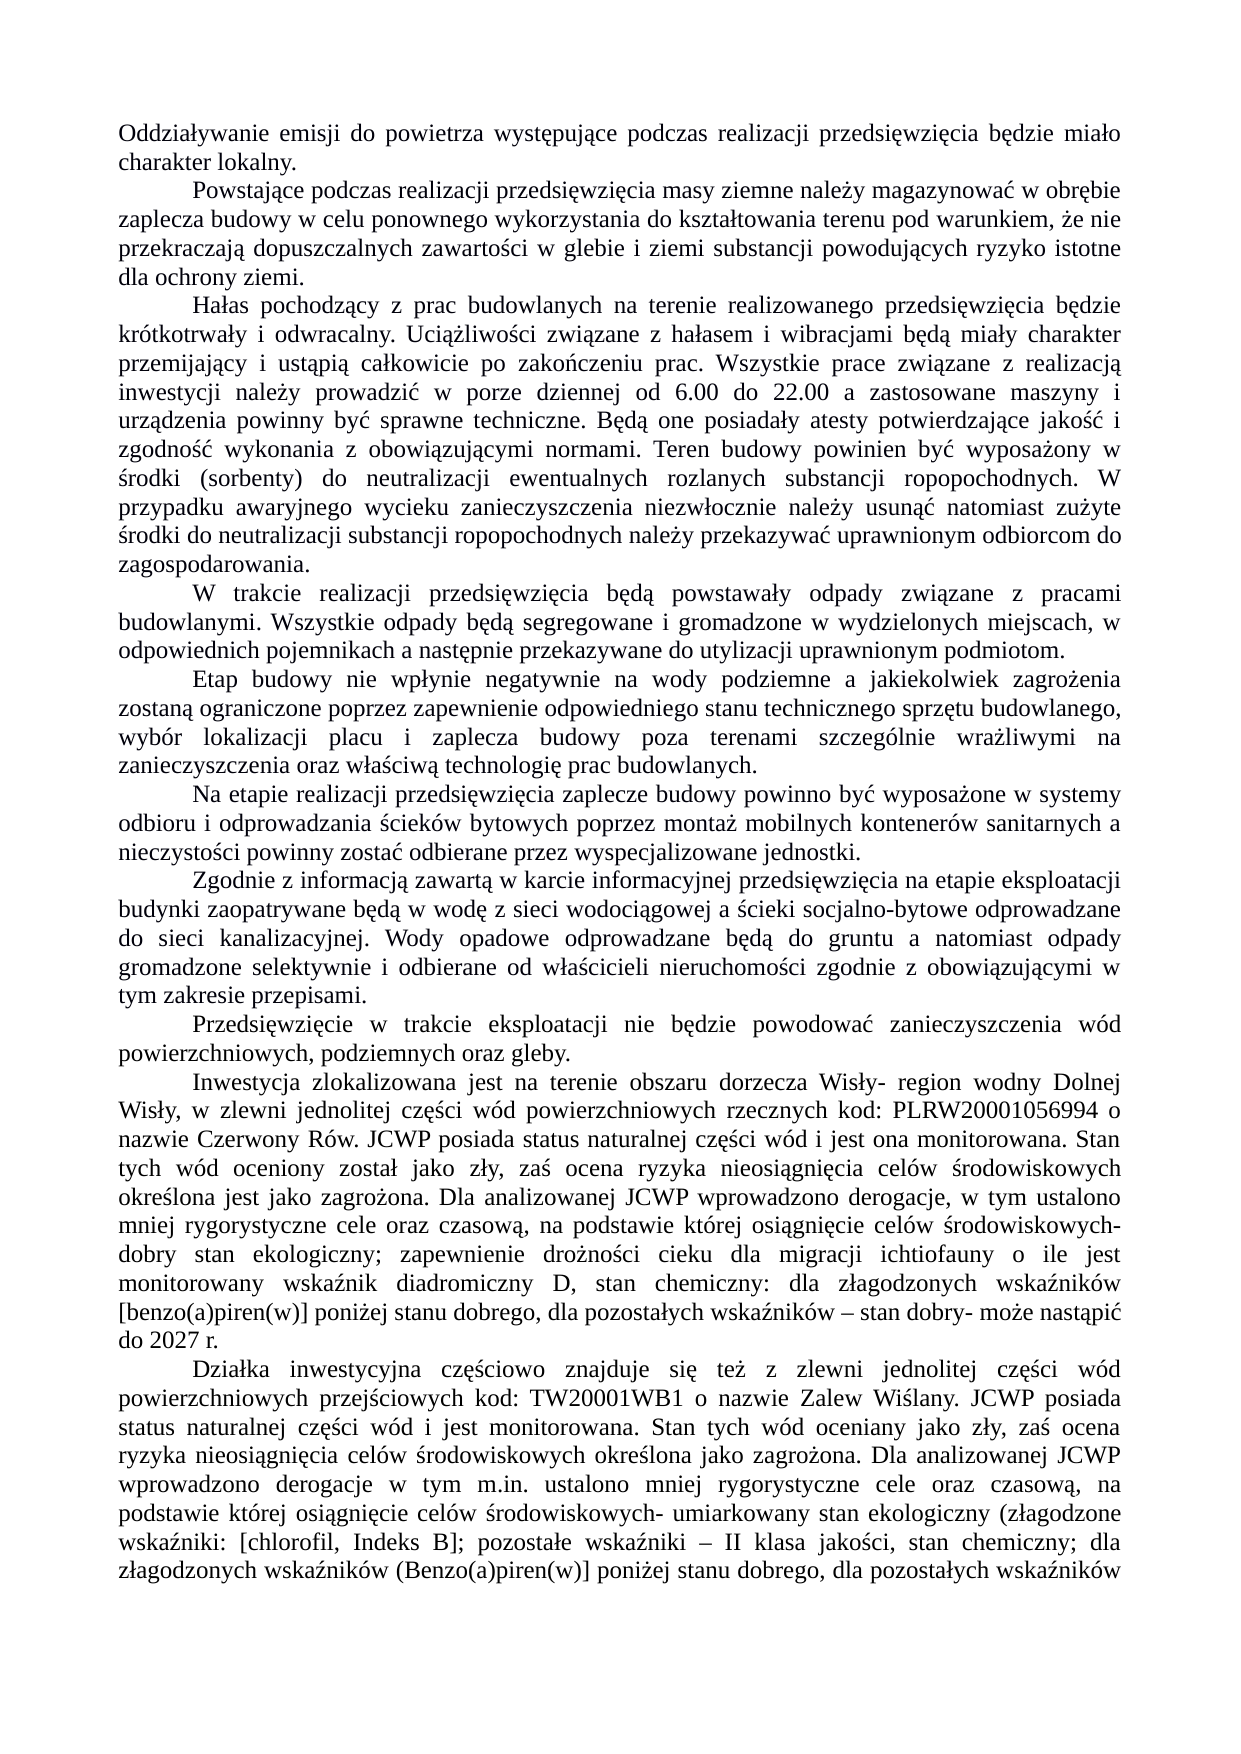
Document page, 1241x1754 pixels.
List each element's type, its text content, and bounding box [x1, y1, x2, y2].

text Inwestycja zlokalizowana jest na terenie obszaru dorzecza Wisły- region wodny Dolnej Wisły, w zlewni jednolitej części wód powierzchniowych rzecznych kod: PLRW20001056994 o nazwie Czerwony Rów. JCWP posiada status naturalnej części wód i jest ona monitorowana. Stan tych wód oceniony został jako zły, zaś ocena ryzyka nieosiągnięcia celów środowiskowych określona jest jako zagrożona. Dla analizowanej JCWP wprowadzono derogacje, w tym ustalono mniej rygorystyczne cele oraz czasową, na podstawie której osiągnięcie celów środowiskowych- dobry stan ekologiczny; zapewnienie drożności cieku dla migracji ichtiofauny o ile jest monitorowany wskaźnik diadromiczny D, stan chemiczny: dla złagodzonych wskaźników [benzo(a)piren(w)] poniżej stanu dobrego, dla pozostałych wskaźników – stan dobry- może nastąpić do 2027 r. [118, 1067, 1122, 1354]
text Działka inwestycyjna częściowo znajduje się też z zlewni jednolitej części wód powierzchniowych przejściowych kod: TW20001WB1 o nazwie Zalew Wiślany. JCWP posiada status naturalnej części wód i jest monitorowana. Stan tych wód oceniany jako zły, zaś ocena ryzyka nieosiągnięcia celów środowiskowych określona jako zagrożona. Dla analizowanej JCWP wprowadzono derogacje w tym m.in. ustalono mniej rygorystyczne cele oraz czasową, na podstawie której osiągnięcie celów środowiskowych- umiarkowany stan ekologiczny (złagodzone wskaźniki: [chlorofil, Indeks B]; pozostałe wskaźniki – II klasa jakości, stan chemiczny; dla złagodzonych wskaźników (Benzo(a)piren(w)] poniżej stanu dobrego, dla pozostałych wskaźników [118, 1354, 1122, 1584]
text W trakcie realizacji przedsięwzięcia będą powstawały odpady związane z pracami budowlanymi. Wszystkie odpady będą segregowane i gromadzone w wydzielonych miejscach, w odpowiednich pojemnikach a następnie przekazywane do utylizacji uprawnionym podmiotom. [118, 578, 1122, 664]
text Oddziaływanie emisji do powietrza występujące podczas realizacji przedsięwzięcia będzie miało charakter lokalny. [118, 118, 1122, 176]
text Zgodnie z informacją zawartą w karcie informacyjnej przedsięwzięcia na etapie eksploatacji budynki zaopatrywane będą w wodę z sieci wodociągowej a ścieki socjalno-bytowe odprowadzane do sieci kanalizacyjnej. Wody opadowe odprowadzane będą do gruntu a natomiast odpady gromadzone selektywnie i odbierane od właścicieli nieruchomości zgodnie z obowiązującymi w tym zakresie przepisami. [118, 866, 1122, 1009]
text Powstające podczas realizacji przedsięwzięcia masy ziemne należy magazynować w obrębie zaplecza budowy w celu ponownego wykorzystania do kształtowania terenu pod warunkiem, że nie przekraczają dopuszczalnych zawartości w glebie i ziemi substancji powodujących ryzyko istotne dla ochrony ziemi. [118, 176, 1122, 291]
text Hałas pochodzący z prac budowlanych na terenie realizowanego przedsięwzięcia będzie krótkotrwały i odwracalny. Uciążliwości związane z hałasem i wibracjami będą miały charakter przemijający i ustąpią całkowicie po zakończeniu prac. Wszystkie prace związane z realizacją inwestycji należy prowadzić w porze dziennej od 6.00 do 22.00 a zastosowane maszyny i urządzenia powinny być sprawne techniczne. Będą one posiadały atesty potwierdzające jakość i zgodność wykonania z obowiązującymi normami. Teren budowy powinien być wyposażony w środki (sorbenty) do neutralizacji ewentualnych rozlanych substancji ropopochodnych. W przypadku awaryjnego wycieku zanieczyszczenia niezwłocznie należy usunąć natomiast zużyte środki do neutralizacji substancji ropopochodnych należy przekazywać uprawnionym odbiorcom do zagospodarowania. [118, 291, 1122, 578]
text Etap budowy nie wpłynie negatywnie na wody podziemne a jakiekolwiek zagrożenia zostaną ograniczone poprzez zapewnienie odpowiedniego stanu technicznego sprzętu budowlanego, wybór lokalizacji placu i zaplecza budowy poza terenami szczególnie wrażliwymi na zanieczyszczenia oraz właściwą technologię prac budowlanych. [118, 664, 1122, 779]
text Przedsięwzięcie w trakcie eksploatacji nie będzie powodować zanieczyszczenia wód powierzchniowych, podziemnych oraz gleby. [118, 1009, 1122, 1067]
text Na etapie realizacji przedsięwzięcia zaplecze budowy powinno być wyposażone w systemy odbioru i odprowadzania ścieków bytowych poprzez montaż mobilnych kontenerów sanitarnych a nieczystości powinny zostać odbierane przez wyspecjalizowane jednostki. [118, 779, 1122, 866]
